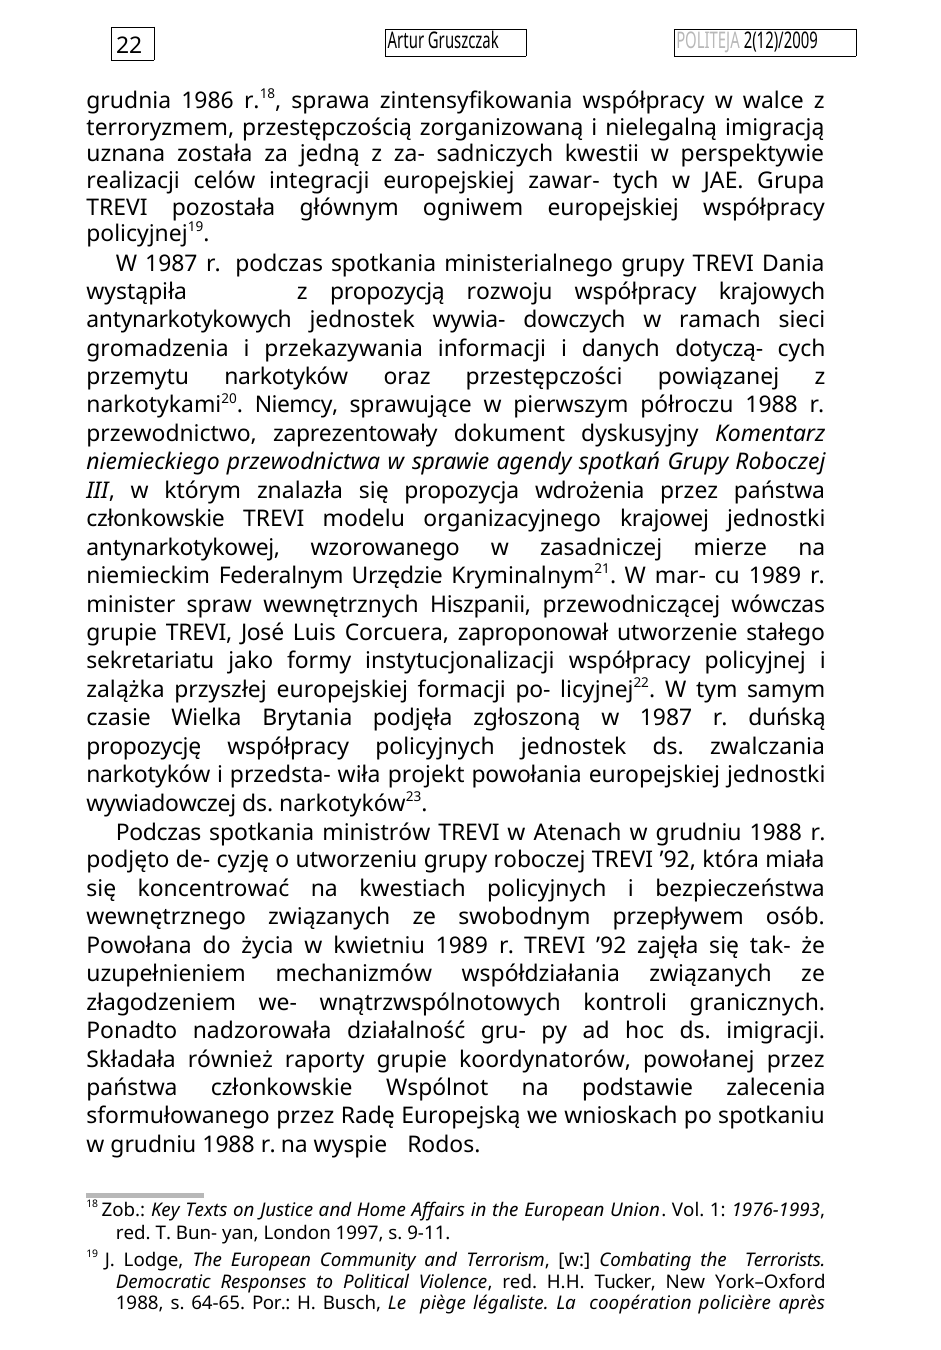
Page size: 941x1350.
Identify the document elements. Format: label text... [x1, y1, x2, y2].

text W 1987 r. podczas spotkania ministerialnego grupy TREVI Dania wystąpiła z propozycją rozwoju współpracy krajowych antynarkotykowych jednostek wywia- dowczych w ramach sieci gromadzenia i przekazywania informacji i danych dotyczą- cych przemytu narkotyków oraz przestępczości powiązanej z narkotykami20. Niemcy, sprawujące w pierwszym półroczu 1988 r. przewodnictwo, zaprezentowały dokument dyskusyjny Komentarz niemieckiego przewodnictwa w sprawie agendy spotkań Grupy Roboczej III, w którym znalazła się propozycja wdrożenia przez państwa członkowskie TREVI modelu organizacyjnego krajowej jednostki antynarkotykowej, wzorowanego w zasadniczej mierze na niemieckim Federalnym Urzędzie Kryminalnym21. W mar- cu 1989 r. minister spraw wewnętrznych Hiszpanii, przewodniczącej wówczas grupie TREVI, José Luis Corcuera, zaproponował utworzenie stałego sekretariatu jako formy instytucjonalizacji współpracy policyjnej i zalążka przyszłej europejskiej formacji po- licyjnej22. W tym samym czasie Wielka Brytania podjęła zgłoszoną w 1987 r. duńską propozycję współpracy policyjnych jednostek ds. zwalczania narkotyków i przedsta- wiła projekt powołania europejskiej jednostki wywiadowczej ds. narkotyków23. [86, 249, 825, 818]
text 19 J. Lodge, The European Community and Terrorism, [w:] Combating the Terrorists. Democratic Responses to Political Violence, red. H.H. Tucker, New York–Oxford 1988, s. 64-65. Por.: H. Busch, Le piège légaliste. La coopération policière après [86, 1249, 826, 1314]
text 18 Zob.: Key Texts on Justice and Home Affairs in the European Union. Vol. 1: 1976-1993, red. T. Bun- yan, London 1997, s. 9-11. [86, 1192, 825, 1245]
text Podczas spotkania ministrów TREVI w Atenach w grudniu 1988 r. podjęto de- cyzję o utworzeniu grupy roboczej TREVI ’92, która miała się koncentrować na kwestiach policyjnych i bezpieczeństwa wewnętrznego związanych ze swobodnym przepływem osób. Powołana do życia w kwietniu 1989 r. TREVI ’92 zajęła się tak- że uzupełnieniem mechanizmów współdziałania związanych ze złagodzeniem we- wnątrzwspólnotowych kontroli granicznych. Ponadto nadzorowała działalność gru- py ad hoc ds. imigracji. Składała również raporty grupie koordynatorów, powołanej przez państwa członkowskie Wspólnot na podstawie zalecenia sformułowanego przez Radę Europejską we wnioskach po spotkaniu w grudniu 1988 r. na wyspie Rodos. [86, 818, 825, 1159]
text grudnia 1986 r.18, sprawa zintensyfikowania współpracy w walce z terroryzmem, przestępczością zorganizowaną i nielegalną imigracją uznana została za jedną z za- sadniczych kwestii w perspektywie realizacji celów integracji europejskiej zawar- tych w JAE. Grupa TREVI pozostała głównym ogniwem europejskiej współpracy policyjnej19. [86, 87, 825, 247]
